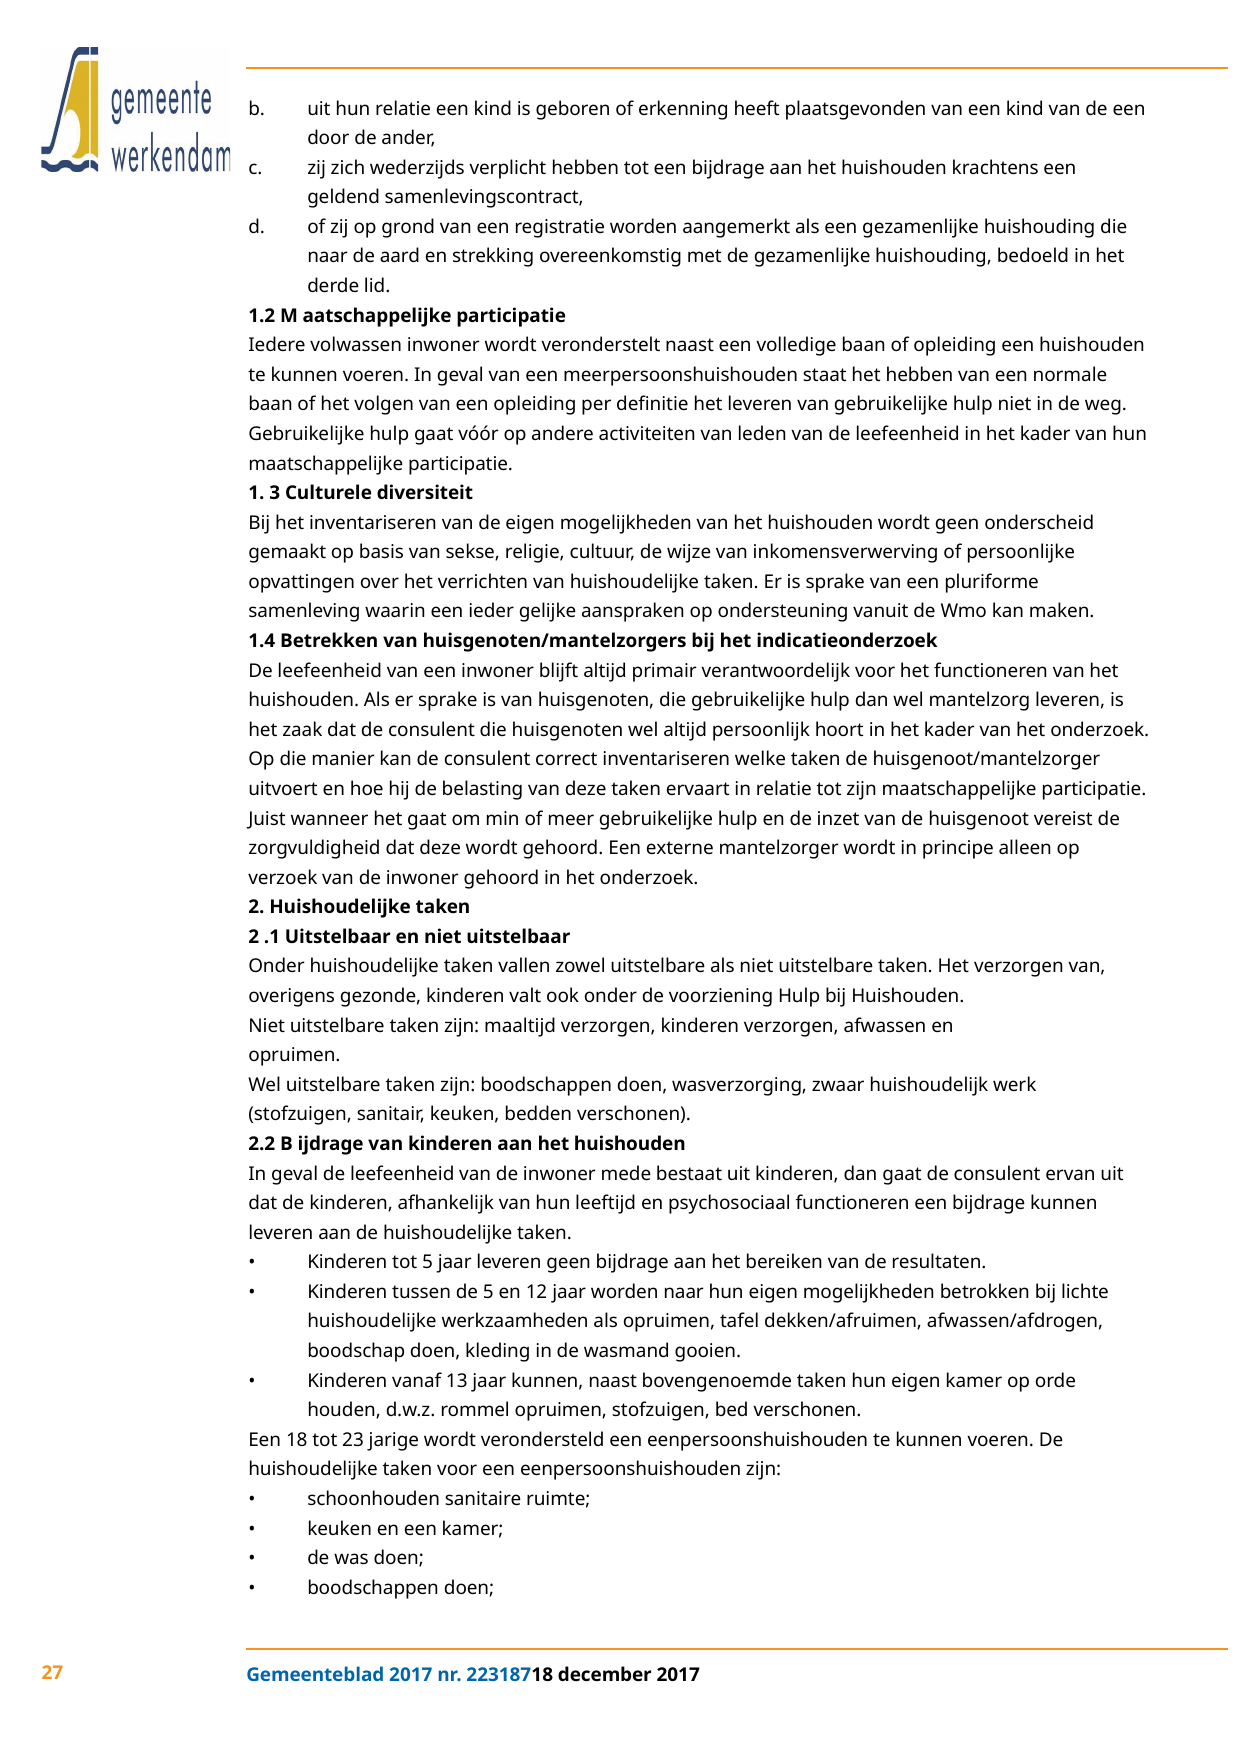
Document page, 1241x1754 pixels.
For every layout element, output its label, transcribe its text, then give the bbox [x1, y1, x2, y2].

list Kinderen tot 5 jaar leveren geen bijdrage aan het bereiken van de resultaten. [248, 1248, 1152, 1274]
text 2 .1 Uitstelbaar en niet uitstelbaar [248, 923, 1152, 949]
list boodschappen doen; [248, 1574, 1152, 1600]
text 2. Huishoudelijke taken [248, 893, 1152, 919]
list keuken en een kamer; [248, 1515, 1152, 1541]
picture [41, 47, 231, 172]
text (stofzuigen, sanitair, keuken, bedden verschonen). [248, 1101, 1152, 1126]
list of zij op grond van een registratie worden aangemerkt als een gezamenlijke huishouding die naar de aard en strekking overeenkomstig met de gezamenlijke huishouding, bedoeld in het derde lid. [248, 213, 1152, 298]
text In geval de leefeenheid van de inwoner mede bestaat uit kinderen, dan gaat de consulent ervan uit dat de kinderen, afhankelijk van hun leeftijd en psychosociaal functioneren een bijdrage kunnen leveren aan de huishoudelijke taken. [248, 1160, 1152, 1245]
text 1.4 Betrekken van huisgenoten/mantelzorgers bij het indicatieonderzoek [248, 627, 1152, 653]
list zij zich wederzijds verplicht hebben tot een bijdrage aan het huishouden krachtens een geldend samenlevingscontract, [248, 154, 1152, 209]
text Juist wanneer het gaat om min of meer gebruikelijke hulp en de inzet van de huisgenoot vereist de zorgvuldigheid dat deze wordt gehoord. Een externe mantelzorger wordt in principe alleen op verzoek van de inwoner gehoord in het onderzoek. [248, 805, 1152, 890]
list schoonhouden sanitaire ruimte; [248, 1485, 1152, 1511]
text opruimen. [248, 1041, 1152, 1067]
list Kinderen tussen de 5 en 12 jaar worden naar hun eigen mogelijkheden betrokken bij lichte huishoudelijke werkzaamheden als opruimen, tafel dekken/afruimen, afwassen/afdrogen, boodschap doen, kleding in de wasmand gooien. [248, 1278, 1152, 1363]
list de was doen; [248, 1544, 1152, 1570]
text Niet uitstelbare taken zijn: maaltijd verzorgen, kinderen verzorgen, afwassen en [248, 1012, 1152, 1038]
text 1.2 M aatschappelijke participatie [248, 302, 1152, 328]
text Onder huishoudelijke taken vallen zowel uitstelbare als niet uitstelbare taken. Het verzorgen van, overigens gezonde, kinderen valt ook onder de voorziening Hulp bij Huishouden. [248, 953, 1152, 1008]
list Kinderen vanaf 13 jaar kunnen, naast bovengenoemde taken hun eigen kamer op orde houden, d.w.z. rommel opruimen, stofzuigen, bed verschonen. [248, 1367, 1152, 1422]
text De leefeenheid van een inwoner blijft altijd primair verantwoordelijk voor het functioneren van het huishouden. Als er sprake is van huisgenoten, die gebruikelijke hulp dan wel mantelzorg leveren, is het zaak dat de consulent die huisgenoten wel altijd persoonlijk hoort in het kader van het onderzoek. Op die manier kan de consulent correct inventariseren welke taken de huisgenoot/mantelzorger uitvoert en hoe hij de belasting van deze taken ervaart in relatie tot zijn maatschappelijke participatie. [248, 657, 1152, 801]
text 1. 3 Culturele diversiteit [248, 479, 1152, 505]
list uit hun relatie een kind is geboren of erkenning heeft plaatsgevonden van een kind van de een door de ander, [248, 95, 1152, 150]
text Een 18 tot 23 jarige wordt verondersteld een eenpersoonshuishouden te kunnen voeren. De huishoudelijke taken voor een eenpersoonshuishouden zijn: [248, 1426, 1152, 1481]
text Bij het inventariseren van de eigen mogelijkheden van het huishouden wordt geen onderscheid gemaakt op basis van sekse, religie, cultuur, de wijze van inkomensverwerving of persoonlijke opvattingen over het verrichten van huishoudelijke taken. Er is sprake van een pluriforme samenleving waarin een ieder gelijke aanspraken op ondersteuning vanuit de Wmo kan maken. [248, 509, 1152, 623]
text Iedere volwassen inwoner wordt veronderstelt naast een volledige baan of opleiding een huishouden te kunnen voeren. In geval van een meerpersoonshuishouden staat het hebben van een normale baan of het volgen van een opleiding per definitie het leveren van gebruikelijke hulp niet in de weg. Gebruikelijke hulp gaat vóór op andere activiteiten van leden van de leefeenheid in het kader van hun maatschappelijke participatie. [248, 331, 1152, 476]
text Wel uitstelbare taken zijn: boodschappen doen, wasverzorging, zwaar huishoudelijk werk [248, 1071, 1152, 1097]
text 2.2 B ijdrage van kinderen aan het huishouden [248, 1130, 1152, 1156]
